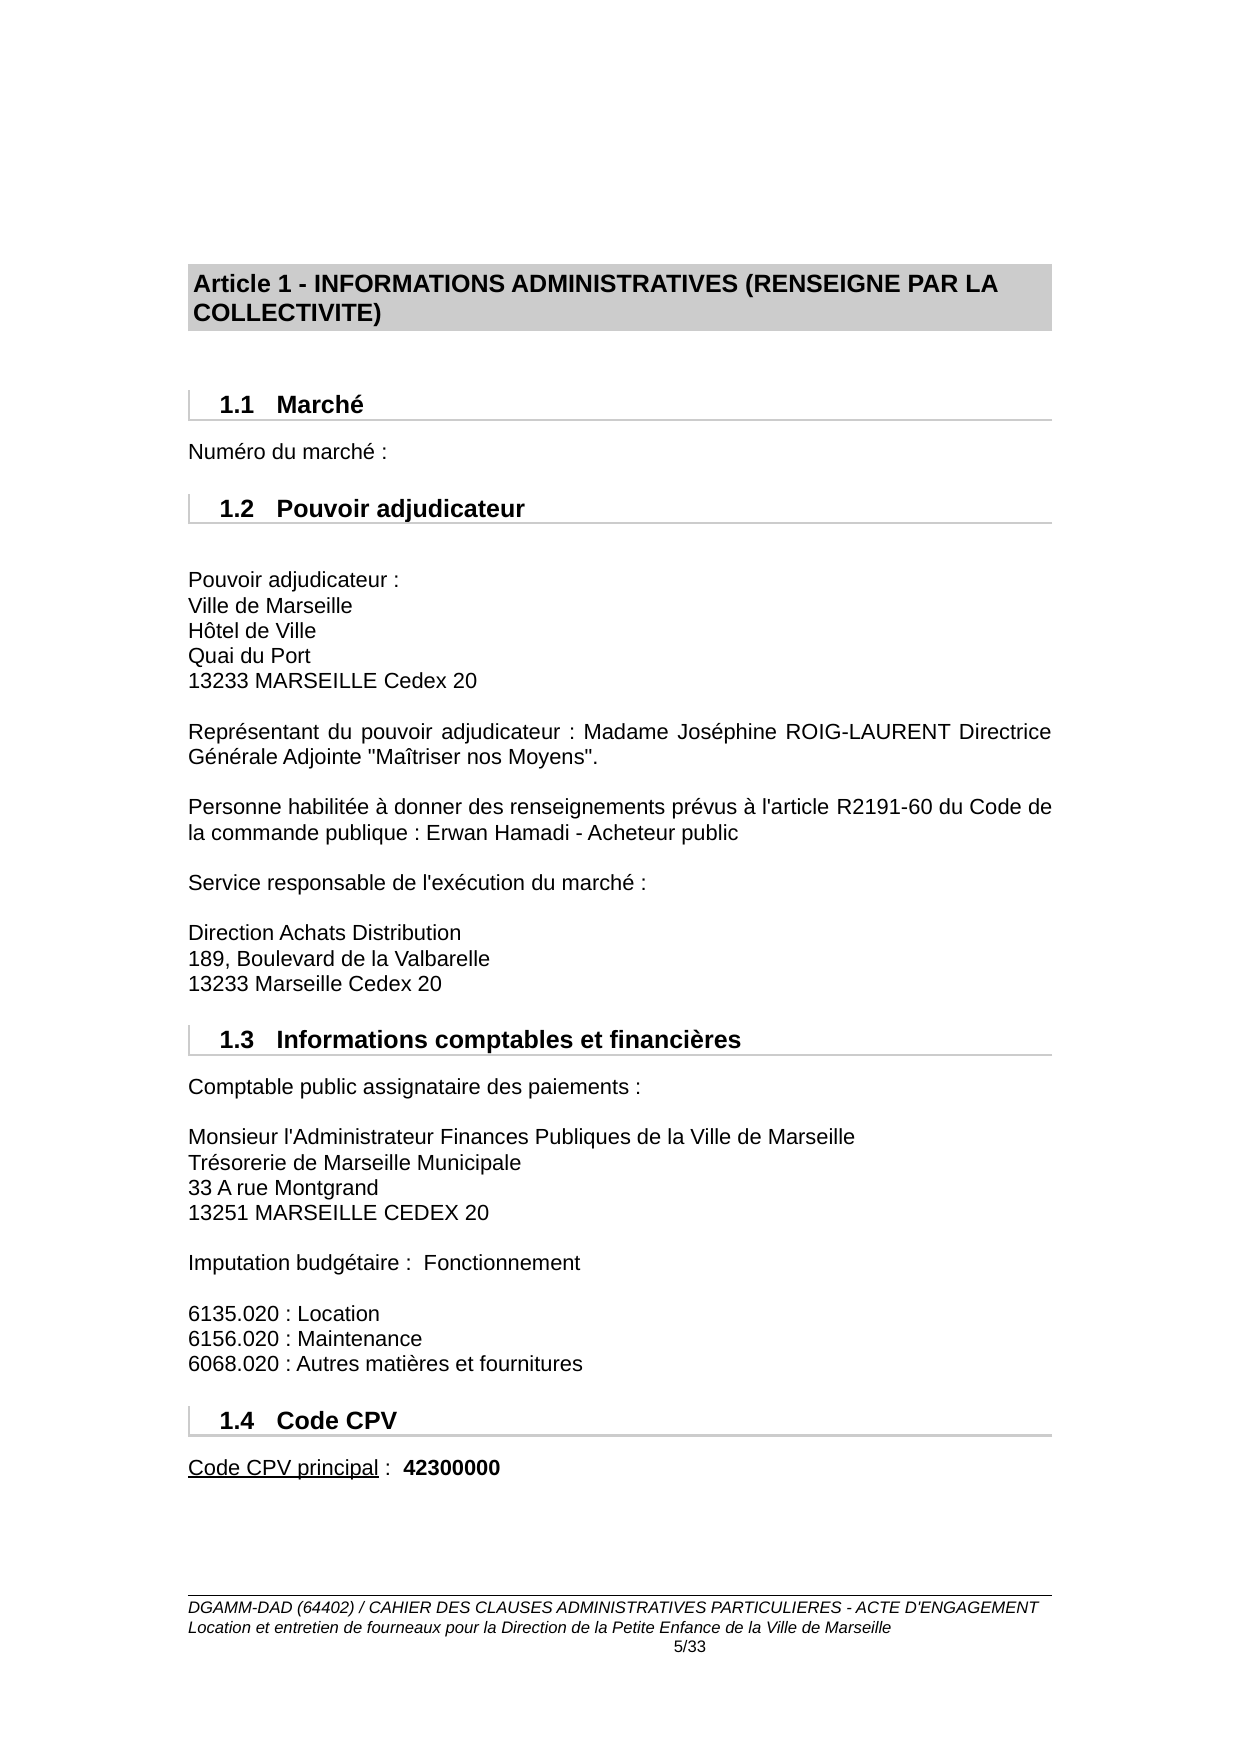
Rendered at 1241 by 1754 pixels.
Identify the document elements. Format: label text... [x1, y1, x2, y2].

text Comptable public assignataire des paiements : [188, 1074, 1052, 1099]
text 13251 MARSEILLE CEDEX 20 [188, 1200, 1052, 1225]
text Service responsable de l'exécution du marché : [188, 870, 1052, 895]
text Trésorerie de Marseille Municipale [188, 1149, 1052, 1175]
text 6156.020 : Maintenance [188, 1326, 1052, 1351]
text Monsieur l'Administrateur Finances Publiques de la Ville de Marseille [188, 1124, 1052, 1149]
subtitle Code CPV [190, 1406, 1052, 1434]
text Hôtel de Ville [188, 618, 1052, 643]
subtitle Informations comptables et financières [190, 1025, 1052, 1054]
text 13233 MARSEILLE Cedex 20 [188, 668, 1052, 693]
text Personne habilitée à donner des renseignements prévus à l'article R2191-60 du Code de la commande publique : Erwan Hamadi - Acheteur public [188, 794, 1052, 844]
subtitle INFORMATIONS ADMINISTRATIVES (RENSEIGNE PAR LA COLLECTIVITE) [190, 266, 1050, 329]
text 6068.020 : Autres matières et fournitures [188, 1351, 1052, 1376]
text 13233 Marseille Cedex 20 [188, 971, 1052, 996]
text 6135.020 : Location [188, 1301, 1052, 1326]
text 189, Boulevard de la Valbarelle [188, 945, 1052, 971]
text Ville de Marseille [188, 592, 1052, 618]
subtitle Pouvoir adjudicateur [188, 493, 1052, 522]
text Numéro du marché : [188, 439, 1052, 464]
text Représentant du pouvoir adjudicateur : Madame Joséphine ROIG-LAURENT Directrice Générale Adjointe "Maîtriser nos Moyens". [188, 718, 1052, 769]
text Pouvoir adjudicateur : [188, 567, 1052, 592]
text Imputation budgétaire : Fonctionnement [188, 1250, 1052, 1276]
text Direction Achats Distribution [188, 920, 1052, 945]
text Code CPV principal : 42300000 [188, 1454, 1052, 1479]
text Quai du Port [188, 643, 1052, 668]
text 33 A rue Montgrand [188, 1175, 1052, 1200]
subtitle Marché [190, 390, 1052, 419]
